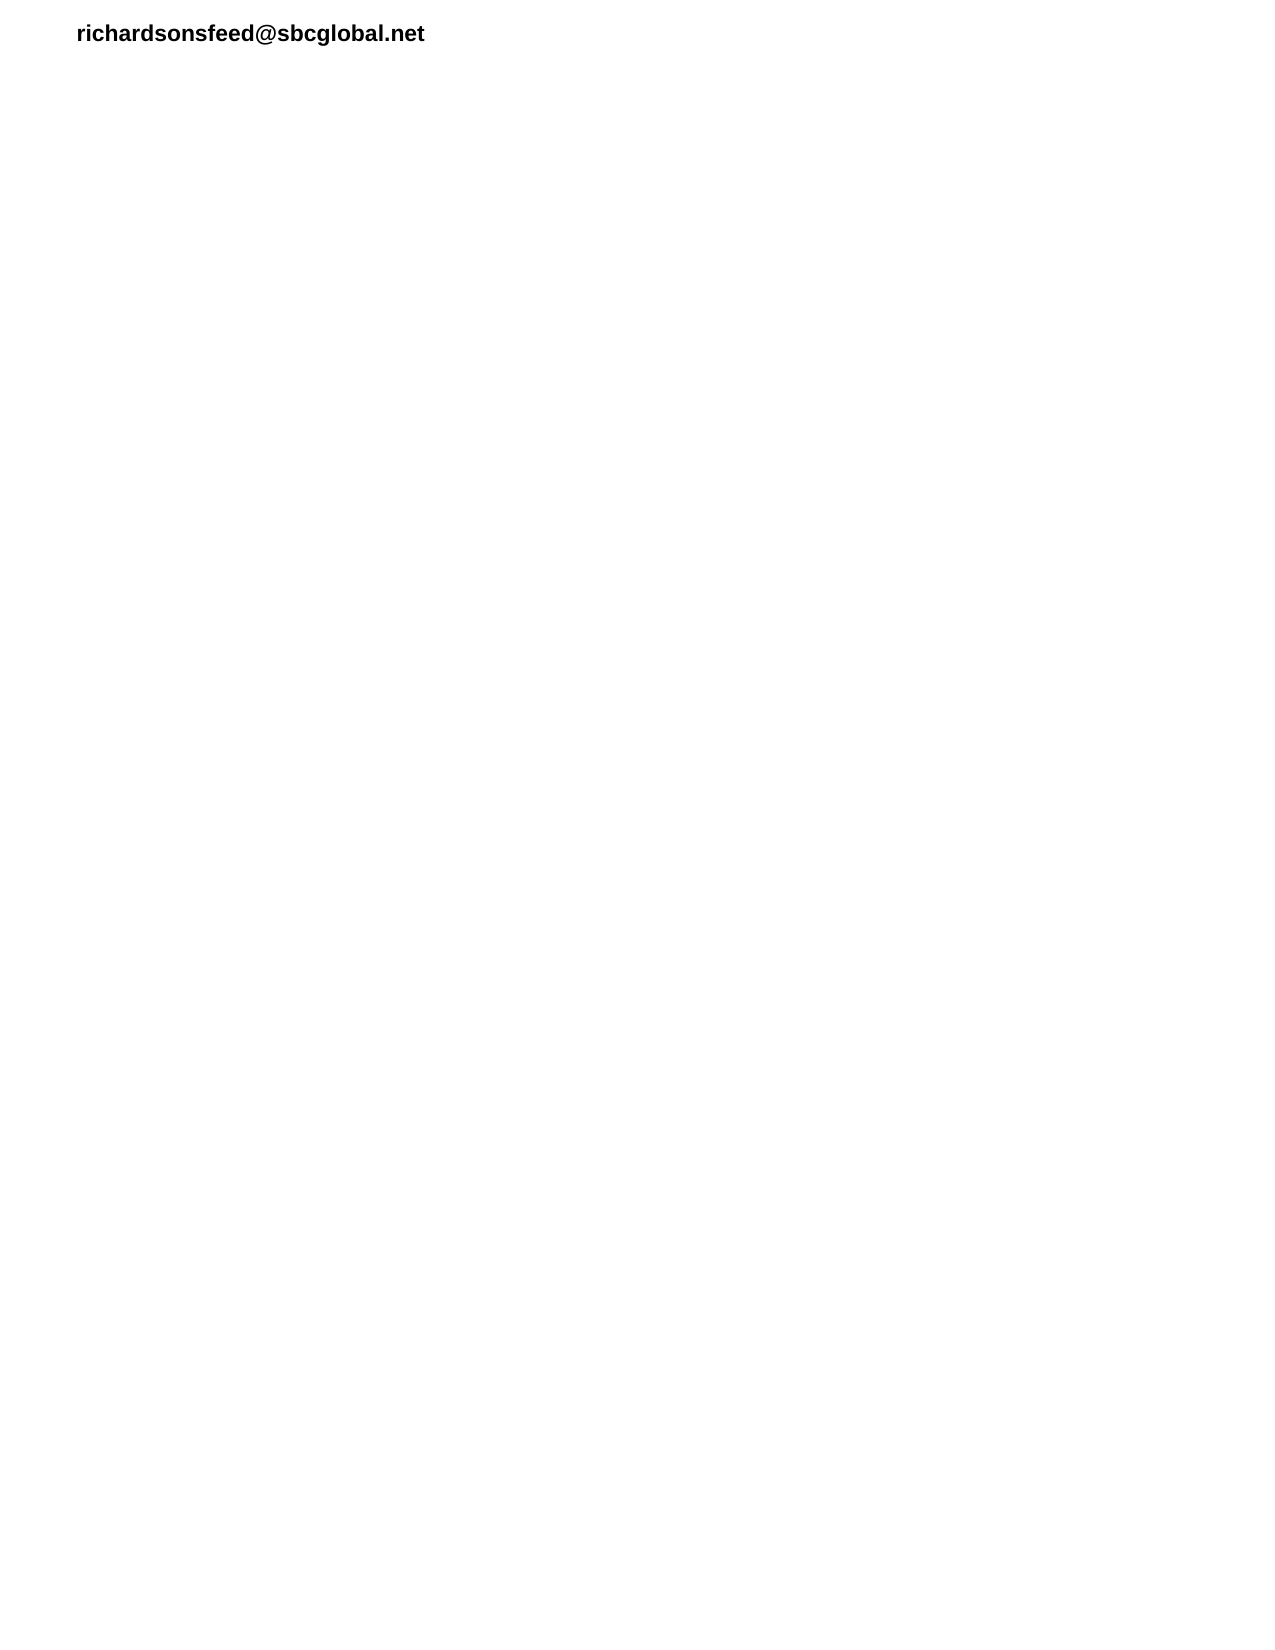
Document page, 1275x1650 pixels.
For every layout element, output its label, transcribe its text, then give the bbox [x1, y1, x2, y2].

text richardsonsfeed@sbcglobal.net [76, 19, 1198, 46]
